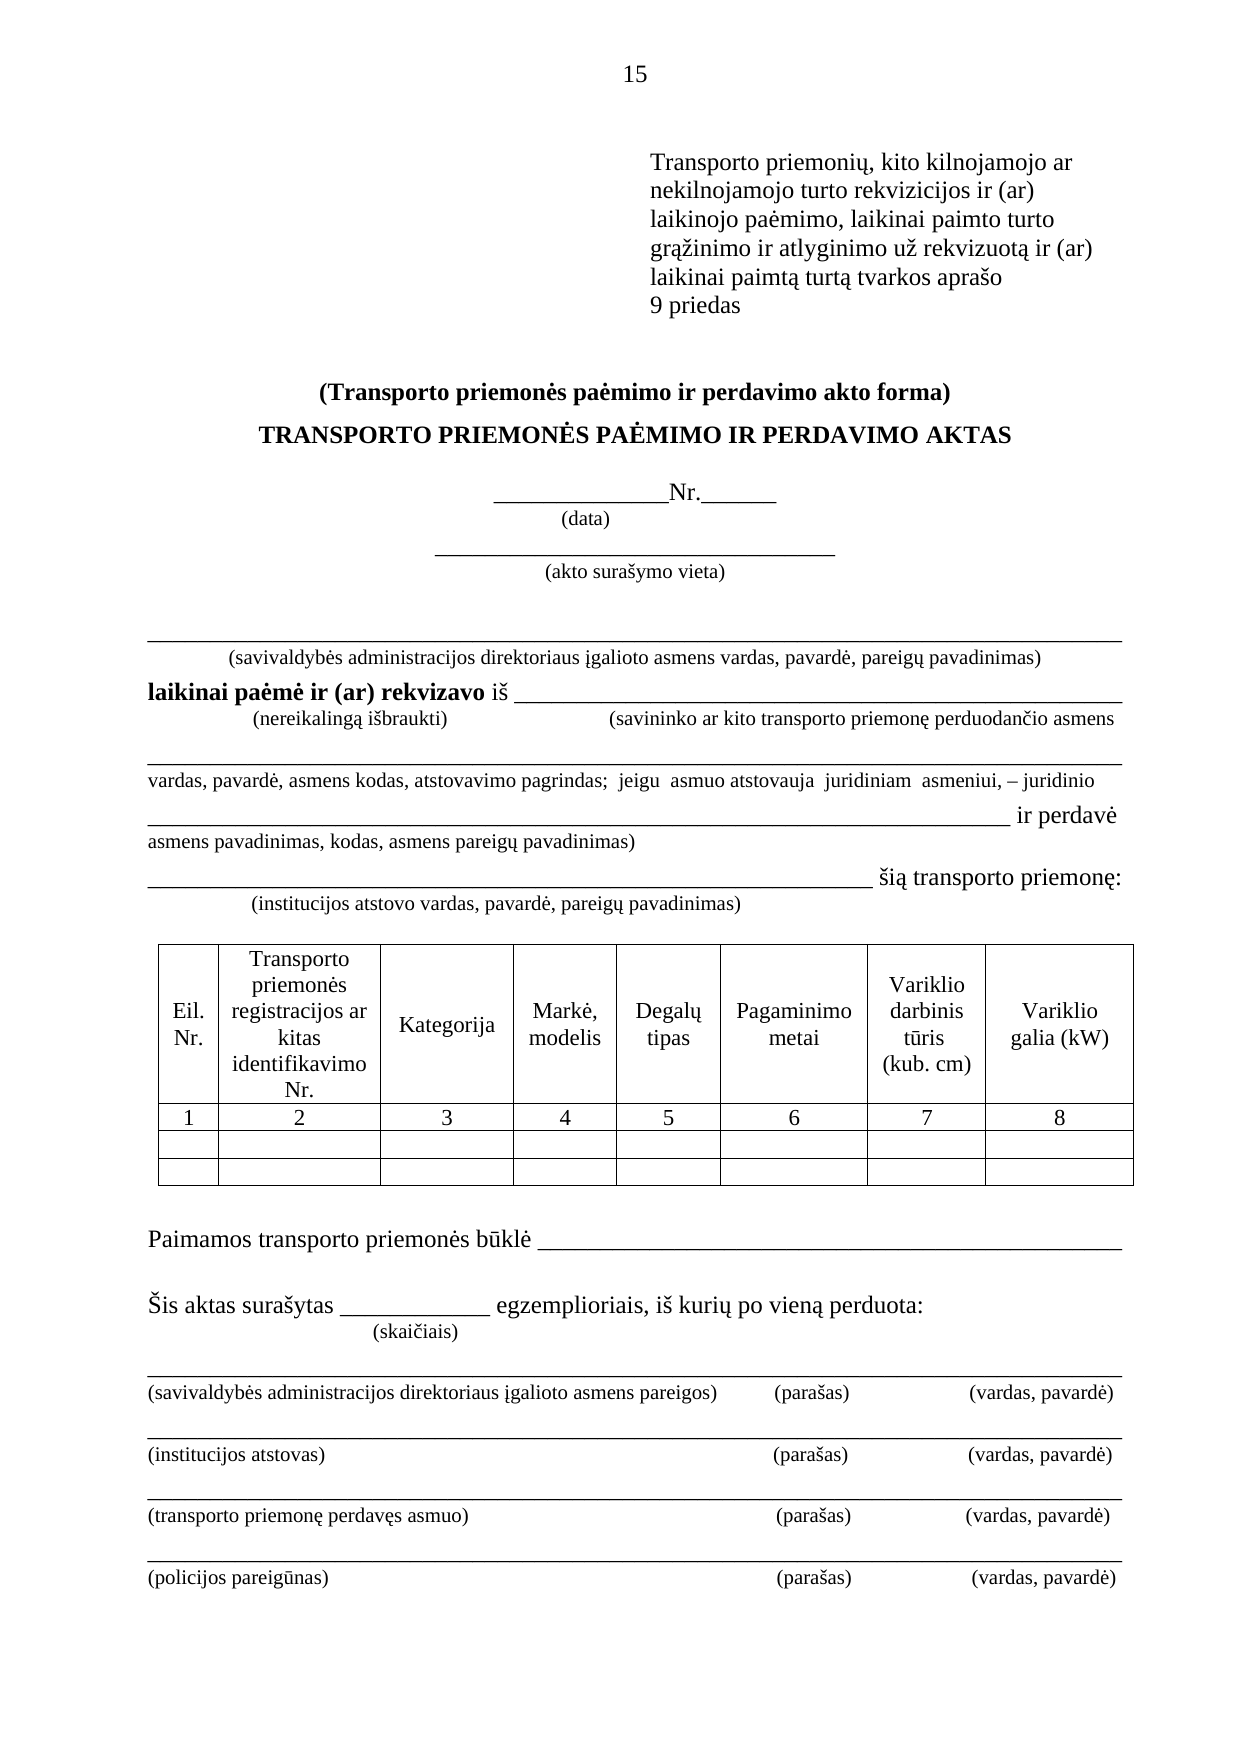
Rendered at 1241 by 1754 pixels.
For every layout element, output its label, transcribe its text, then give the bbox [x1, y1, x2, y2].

table_cell 1 [159, 1104, 218, 1130]
text vardas, pavardė, asmens kodas, atstovavimo pagrindas; jeigu asmuo atstovauja juridiniam asmeniui, – juridinio [148, 768, 1122, 792]
table_cell [986, 1131, 1133, 1158]
text (akto surašymo vieta) [148, 559, 1122, 583]
table_cell [721, 1131, 867, 1158]
table_cell 2 [219, 1104, 380, 1130]
table_cell 3 [381, 1104, 513, 1130]
table_cell [219, 1159, 380, 1185]
table_cell 8 [986, 1104, 1133, 1130]
table_header Eil. Nr. [159, 945, 218, 1103]
text (nereikalingą išbraukti) (savininko ar kito transporto priemonę perduodančio asmens [148, 706, 1122, 730]
table_cell [721, 1159, 867, 1185]
table_cell 5 [617, 1104, 720, 1130]
text asmens pavadinimas, kodas, asmens pareigų pavadinimas) [148, 829, 1122, 853]
text (institucijos atstovas) (parašas) (vardas, pavardė) [148, 1442, 1122, 1466]
table_header Kategorija [381, 945, 513, 1103]
text _____________________________________________________________________ ir perdavė [148, 792, 1122, 829]
table_cell [514, 1159, 616, 1185]
table_cell [219, 1131, 380, 1158]
table_cell [617, 1131, 720, 1158]
table_header Degalų tipas [617, 945, 720, 1103]
table_cell 7 [868, 1104, 985, 1130]
table_header Markė, modelis [514, 945, 616, 1103]
text (savivaldybės administracijos direktoriaus įgalioto asmens vardas, pavardė, pareigų pavadinimas) [148, 645, 1122, 669]
text (transporto priemonę perdavęs asmuo) (parašas) (vardas, pavardė) [148, 1503, 1122, 1527]
table_cell [617, 1159, 720, 1185]
table_cell [159, 1159, 218, 1185]
table_header Pagaminimo metai [721, 945, 867, 1103]
text Šis aktas surašytas ____________ egzemplioriais, iš kurių po vieną perduota: [148, 1281, 1122, 1319]
table_cell [868, 1159, 985, 1185]
text (institucijos atstovo vardas, pavardė, pareigų pavadinimas) [251, 891, 1122, 915]
text (policijos pareigūnas) (parašas) (vardas, pavardė) [148, 1565, 1122, 1589]
table_header Variklio galia (kW) [986, 945, 1133, 1103]
table_cell 6 [721, 1104, 867, 1130]
table_cell [159, 1131, 218, 1158]
text (Transporto priemonės paėmimo ir perdavimo akto forma) [148, 377, 1122, 406]
table_cell [381, 1131, 513, 1158]
table_header Transporto priemonės registracijos ar kitas identifikavimo Nr. [219, 945, 380, 1103]
table_cell [514, 1131, 616, 1158]
table_cell [381, 1159, 513, 1185]
text Transporto priemonės PAĖMIMO IR PERDAVIMO AKTAS [148, 420, 1122, 449]
text laikinai paėmė ir (ar) rekvizavo iš [148, 669, 1122, 706]
text ________________________________ [148, 530, 1122, 559]
text (savivaldybės administracijos direktoriaus įgalioto asmens pareigos) (parašas) (vardas, pavardė) [148, 1380, 1122, 1404]
text Paimamos transporto priemonės būklė [148, 1215, 1122, 1252]
table_cell [986, 1159, 1133, 1185]
text __________________________________________________________ šią transporto priemonę: [148, 853, 1122, 891]
text ______________Nr.______ [148, 477, 1122, 506]
text (data) [448, 506, 1122, 530]
table_header Variklio darbinis tūris (kub. cm) [868, 945, 985, 1103]
text Transporto priemonių, kito kilnojamojo ar nekilnojamojo turto rekvizicijos ir (ar) laikinojo paėmimo, laikinai paimto turto grąžinimo ir atlyginimo už rekvizuotą ir (ar) laikinai paimtą turtą tvarkos aprašo 9 priedas [650, 147, 1122, 319]
table_cell 4 [514, 1104, 616, 1130]
text (skaičiais) [298, 1319, 1122, 1343]
table_cell [868, 1131, 985, 1158]
